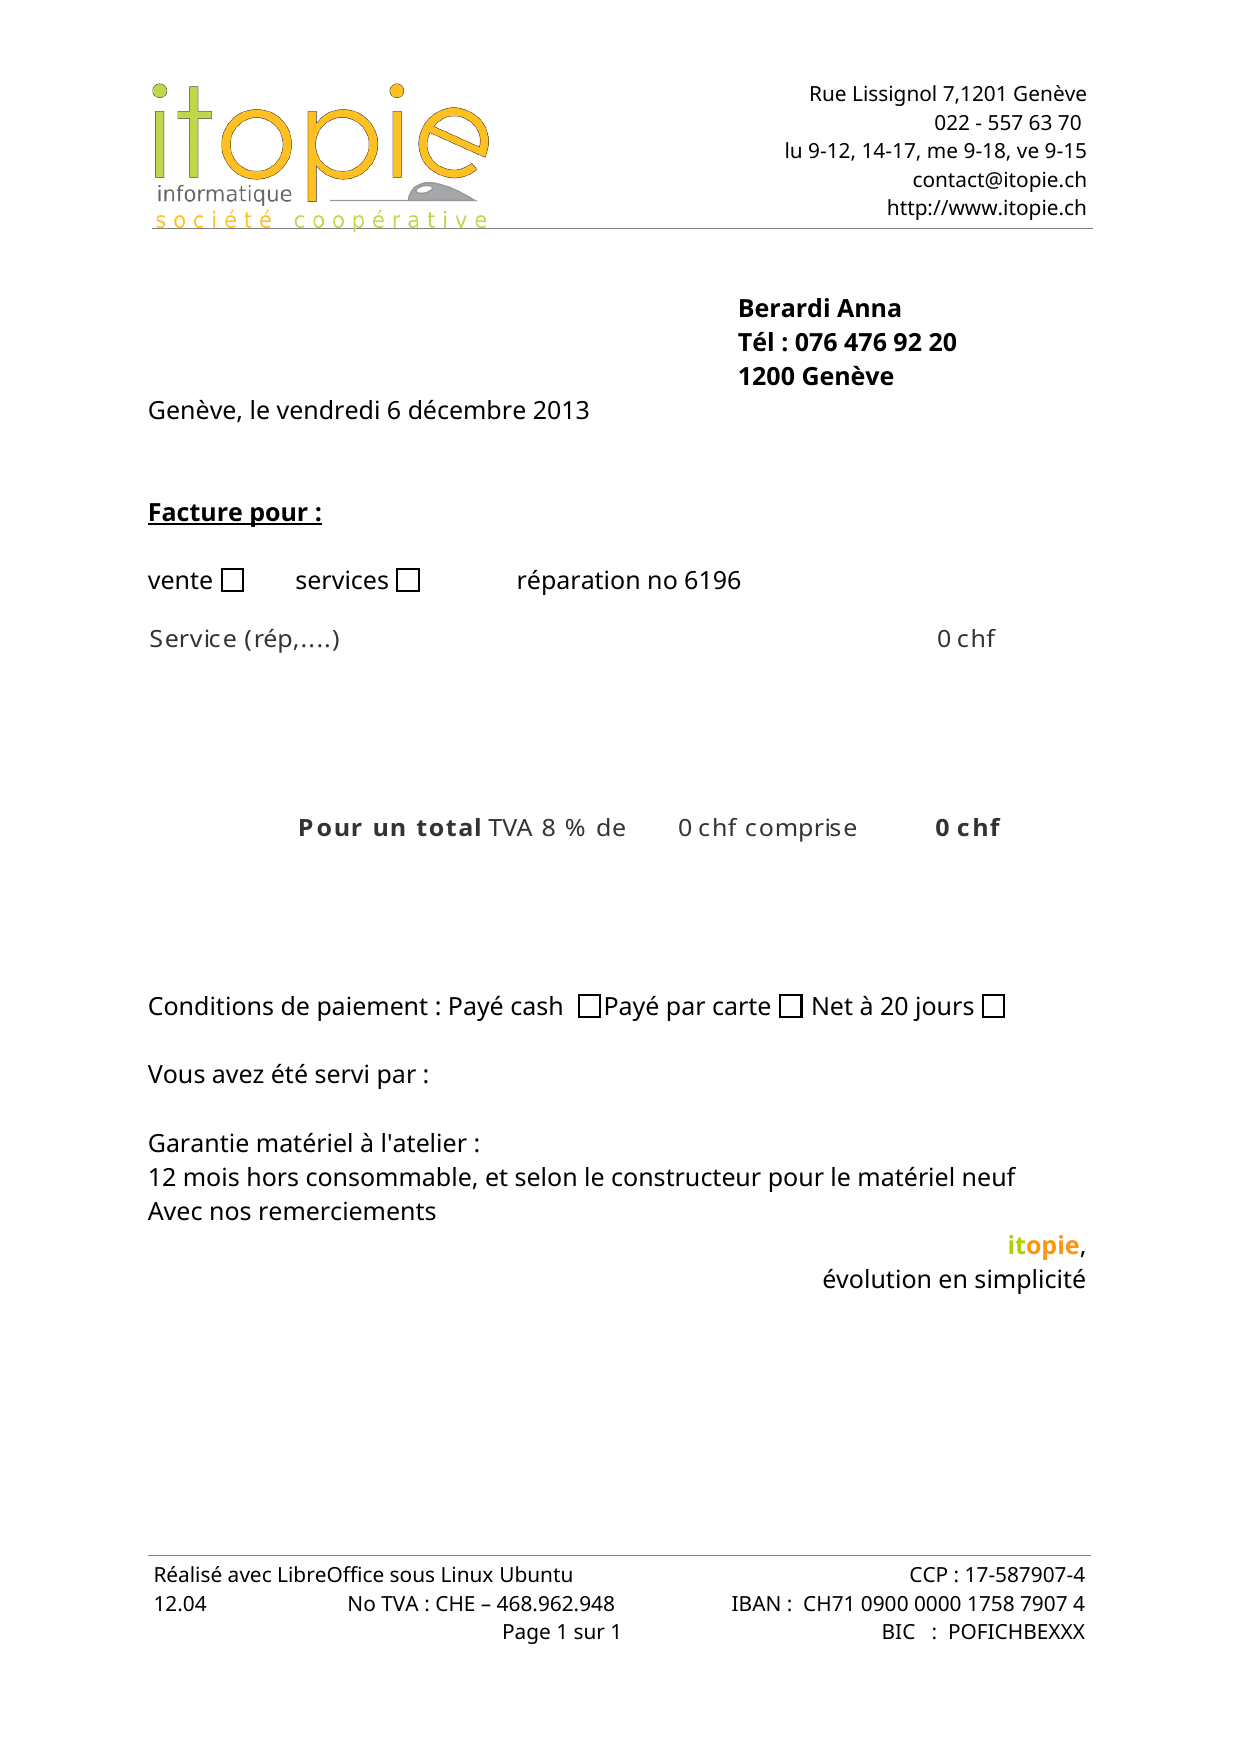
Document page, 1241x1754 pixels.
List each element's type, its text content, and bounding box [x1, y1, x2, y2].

text Vous avez été servi par : [148, 1057, 1093, 1091]
text 1200 Genève [148, 358, 1093, 392]
text évolution en simplicité [148, 1262, 1093, 1296]
picture [138, 72, 500, 244]
text itopie, [148, 1227, 1093, 1262]
text vente services réparation no 6196 [148, 563, 1093, 597]
text Berardi Anna [148, 290, 1093, 324]
text Garantie matériel à l'atelier : [148, 1125, 1093, 1159]
text Conditions de paiement : Payé cash Payé par carte Net à 20 jours [148, 989, 1093, 1023]
text Facture pour : [148, 495, 1093, 529]
text Avec nos remerciements [148, 1193, 1093, 1227]
text Tél : 076 476 92 20 [148, 324, 1093, 358]
text Genève, le vendredi 6 décembre 2013 [148, 392, 1093, 427]
text 12 mois hors consommable, et selon le constructeur pour le matériel neuf [148, 1159, 1093, 1193]
